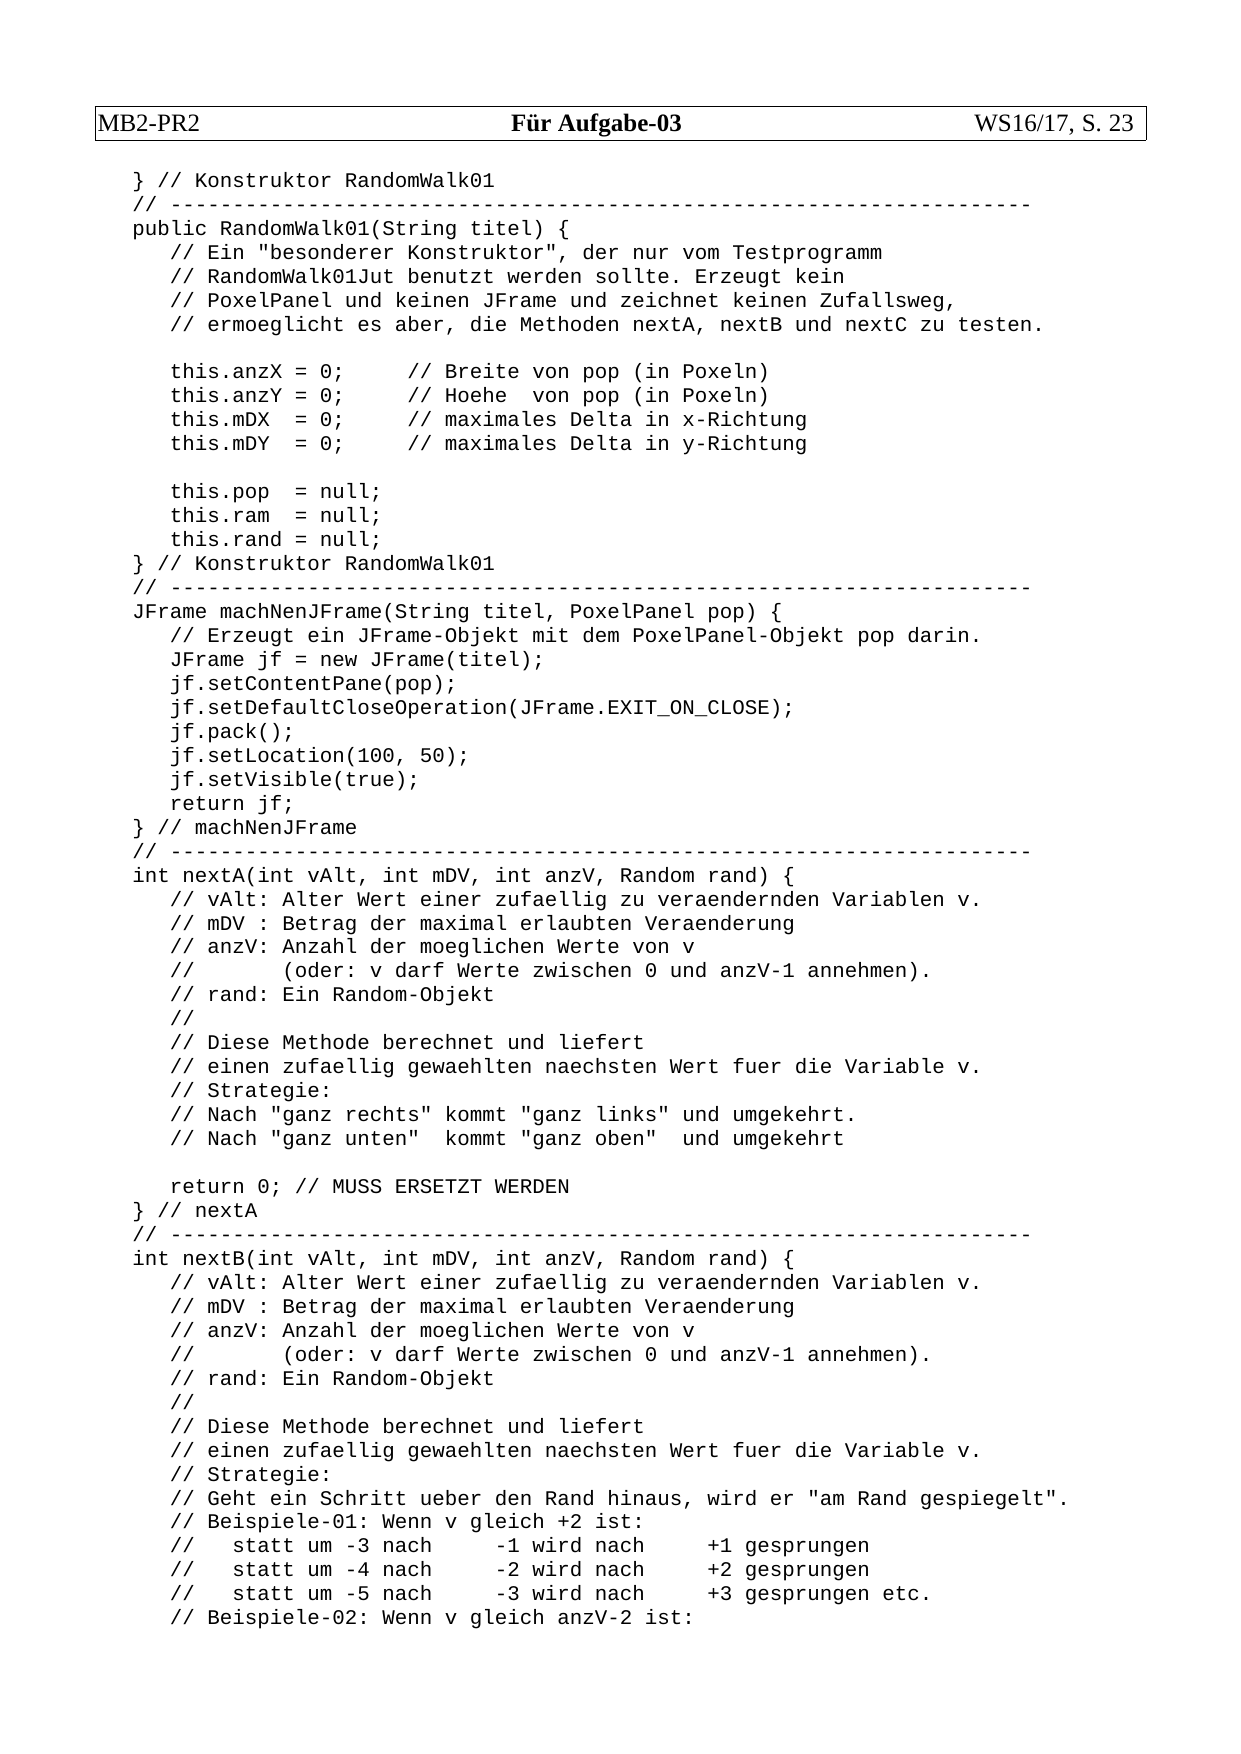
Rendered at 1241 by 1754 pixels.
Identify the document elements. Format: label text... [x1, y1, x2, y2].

text this.mDY = 0; // maximales Delta in y-Richtung [94, 433, 1146, 457]
text jf.setVisible(true); [94, 769, 1146, 793]
text // [94, 1008, 1146, 1032]
text // Diese Methode berechnet und liefert [94, 1416, 1146, 1439]
text // ermoeglicht es aber, die Methoden nextA, nextB und nextC zu testen. [94, 313, 1146, 337]
text jf.setContentPane(pop); [94, 673, 1146, 697]
text // rand: Ein Random-Objekt [94, 1368, 1146, 1392]
text // vAlt: Alter Wert einer zufaellig zu veraendernden Variablen v. [94, 1272, 1146, 1296]
text // Ein "besonderer Konstruktor", der nur vom Testprogramm [94, 242, 1146, 266]
text int nextA(int vAlt, int mDV, int anzV, Random rand) { [94, 864, 1146, 888]
text this.pop = null; [94, 481, 1146, 505]
text public RandomWalk01(String titel) { [94, 218, 1146, 242]
text JFrame jf = new JFrame(titel); [94, 649, 1146, 673]
text int nextB(int vAlt, int mDV, int anzV, Random rand) { [94, 1248, 1146, 1272]
text jf.setLocation(100, 50); [94, 745, 1146, 769]
text // vAlt: Alter Wert einer zufaellig zu veraendernden Variablen v. [94, 888, 1146, 912]
text // Strategie: [94, 1080, 1146, 1104]
text // Erzeugt ein JFrame-Objekt mit dem PoxelPanel-Objekt pop darin. [94, 625, 1146, 649]
text // --------------------------------------------------------------------- [94, 194, 1146, 218]
text // [94, 1392, 1146, 1416]
text // anzV: Anzahl der moeglichen Werte von v [94, 936, 1146, 960]
text // statt um -5 nach -3 wird nach +3 gesprungen etc. [94, 1583, 1146, 1607]
text // --------------------------------------------------------------------- [94, 577, 1146, 601]
text // Nach "ganz rechts" kommt "ganz links" und umgekehrt. [94, 1104, 1146, 1128]
text // Nach "ganz unten" kommt "ganz oben" und umgekehrt [94, 1128, 1146, 1152]
text this.rand = null; [94, 529, 1146, 553]
text // mDV : Betrag der maximal erlaubten Veraenderung [94, 912, 1146, 936]
text // mDV : Betrag der maximal erlaubten Veraenderung [94, 1296, 1146, 1320]
text jf.setDefaultCloseOperation(JFrame.EXIT_ON_CLOSE); [94, 697, 1146, 721]
text } // machNenJFrame [94, 817, 1146, 841]
text return 0; // MUSS ERSETZT WERDEN [94, 1176, 1146, 1200]
text // PoxelPanel und keinen JFrame und zeichnet keinen Zufallsweg, [94, 289, 1146, 313]
text // statt um -3 nach -1 wird nach +1 gesprungen [94, 1535, 1146, 1559]
text // einen zufaellig gewaehlten naechsten Wert fuer die Variable v. [94, 1439, 1146, 1463]
text // Diese Methode berechnet und liefert [94, 1032, 1146, 1056]
text jf.pack(); [94, 721, 1146, 745]
text // anzV: Anzahl der moeglichen Werte von v [94, 1320, 1146, 1344]
text JFrame machNenJFrame(String titel, PoxelPanel pop) { [94, 601, 1146, 625]
text } // nextA [94, 1200, 1146, 1224]
text this.ram = null; [94, 505, 1146, 529]
text this.anzX = 0; // Breite von pop (in Poxeln) [94, 361, 1146, 385]
text // rand: Ein Random-Objekt [94, 984, 1146, 1008]
text // Geht ein Schritt ueber den Rand hinaus, wird er "am Rand gespiegelt". [94, 1487, 1146, 1511]
text // (oder: v darf Werte zwischen 0 und anzV-1 annehmen). [94, 960, 1146, 984]
text this.mDX = 0; // maximales Delta in x-Richtung [94, 409, 1146, 433]
text // statt um -4 nach -2 wird nach +2 gesprungen [94, 1559, 1146, 1583]
text } // Konstruktor RandomWalk01 [94, 170, 1146, 194]
text // RandomWalk01Jut benutzt werden sollte. Erzeugt kein [94, 266, 1146, 289]
text // Strategie: [94, 1463, 1146, 1487]
text this.anzY = 0; // Hoehe von pop (in Poxeln) [94, 385, 1146, 409]
text } // Konstruktor RandomWalk01 [94, 553, 1146, 577]
text // Beispiele-01: Wenn v gleich +2 ist: [94, 1511, 1146, 1535]
text // --------------------------------------------------------------------- [94, 841, 1146, 864]
text return jf; [94, 793, 1146, 817]
text // einen zufaellig gewaehlten naechsten Wert fuer die Variable v. [94, 1056, 1146, 1080]
text // --------------------------------------------------------------------- [94, 1224, 1146, 1248]
text // Beispiele-02: Wenn v gleich anzV-2 ist: [94, 1607, 1146, 1631]
text // (oder: v darf Werte zwischen 0 und anzV-1 annehmen). [94, 1344, 1146, 1368]
